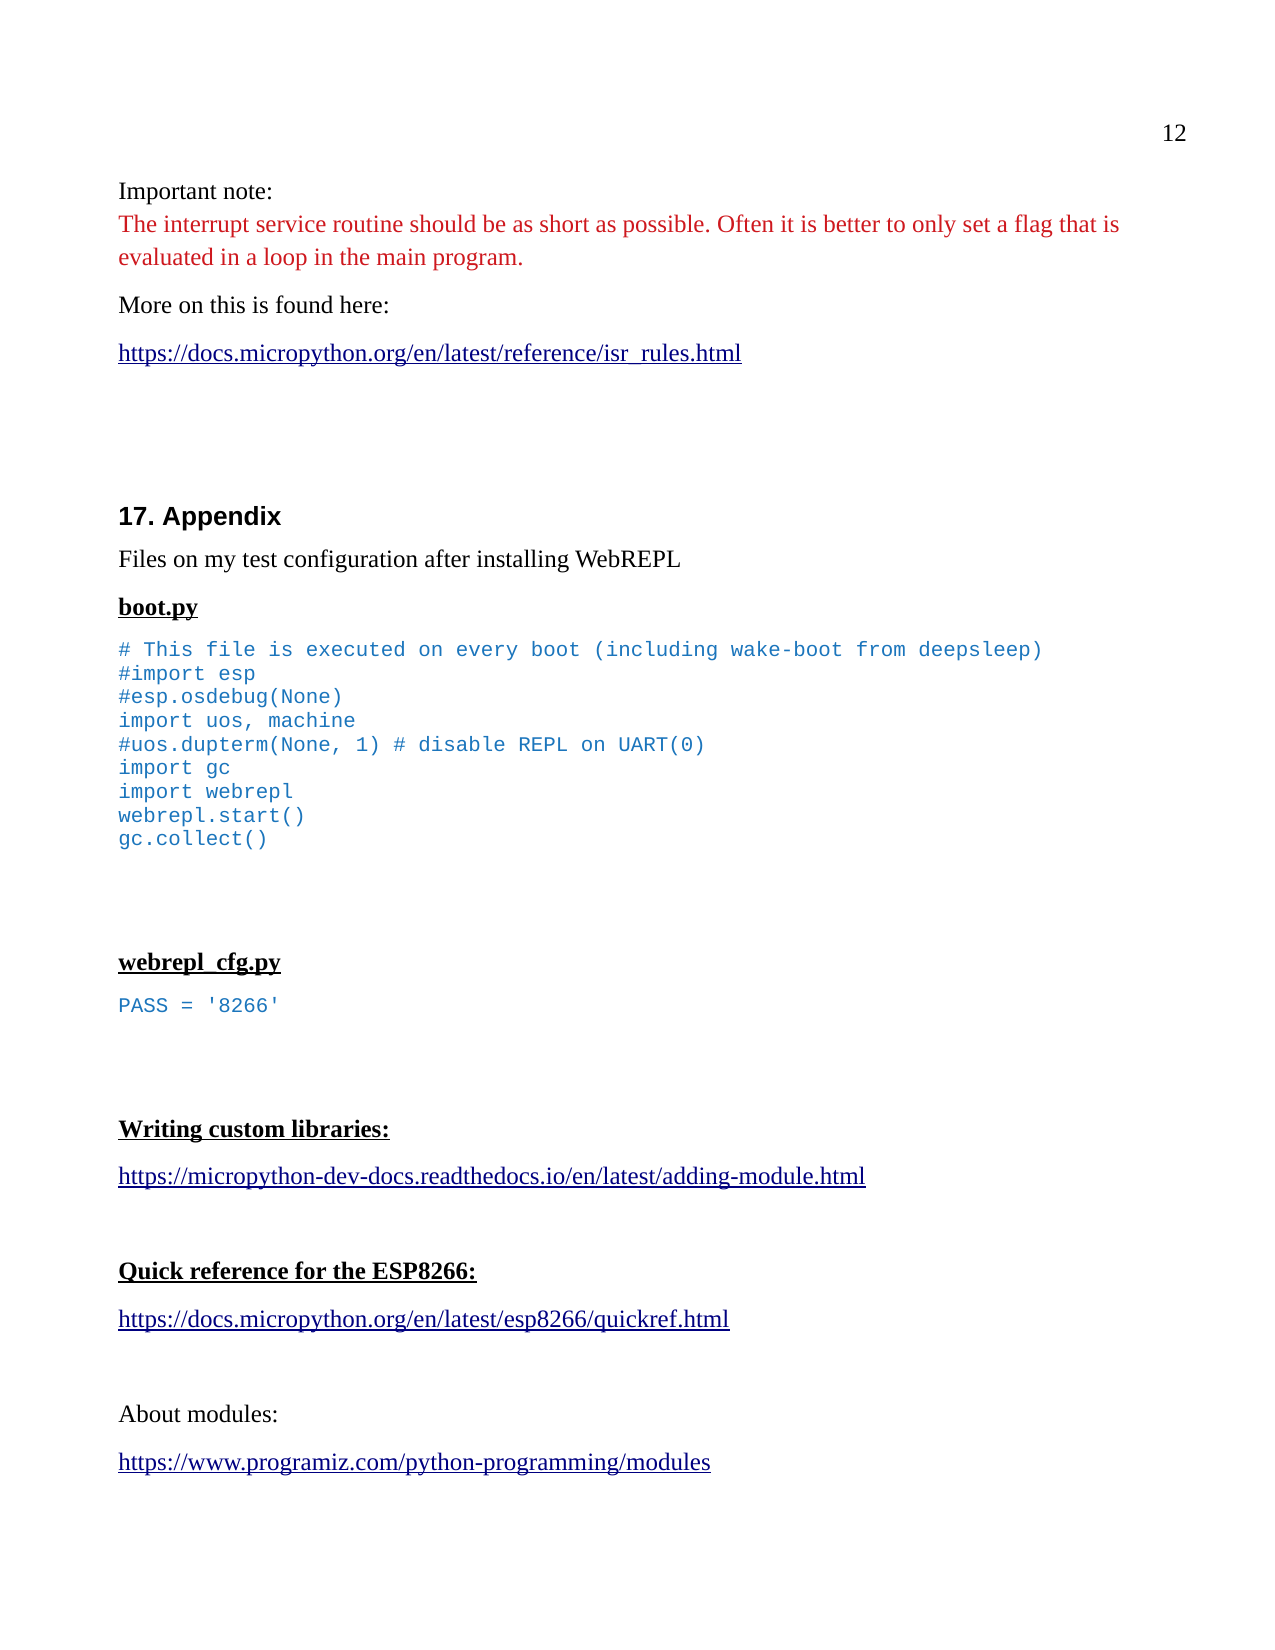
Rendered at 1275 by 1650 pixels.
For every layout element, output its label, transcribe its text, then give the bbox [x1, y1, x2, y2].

list PASS = '8266' [118, 995, 1186, 1018]
text webrepl_cfg.py [118, 947, 1186, 976]
text https://docs.micropython.org/en/latest/reference/isr_rules.html [118, 338, 1186, 366]
list gc.collect() [118, 828, 1186, 852]
text Writing custom libraries: [118, 1114, 1186, 1142]
text Files on my test configuration after installing WebREPL [118, 544, 1186, 573]
text More on this is found here: [118, 290, 1186, 319]
list # This file is executed on every boot (including wake-boot from deepsleep) [118, 639, 1186, 663]
text About modules: [118, 1399, 1186, 1428]
list #esp.osdebug(None) [118, 686, 1186, 710]
list import webrepl [118, 781, 1186, 805]
text Quick reference for the ESP8266: [118, 1256, 1186, 1285]
text boot.py [118, 592, 1186, 620]
list #uos.dupterm(None, 1) # disable REPL on UART(0) [118, 734, 1186, 757]
list import gc [118, 757, 1186, 781]
list import uos, machine [118, 710, 1186, 734]
text https://www.programiz.com/python-programming/modules [118, 1447, 1186, 1476]
text https://docs.micropython.org/en/latest/esp8266/quickref.html [118, 1304, 1186, 1333]
list #import esp [118, 663, 1186, 686]
text https://micropython-dev-docs.readthedocs.io/en/latest/adding-module.html [118, 1161, 1186, 1190]
text Important note: The interrupt service routine should be as short as possible. Often it is better to only set a flag that is evaluated in a loop in the main program. [118, 176, 1186, 271]
subtitle Appendix [118, 501, 1186, 531]
list webrepl.start() [118, 805, 1186, 828]
